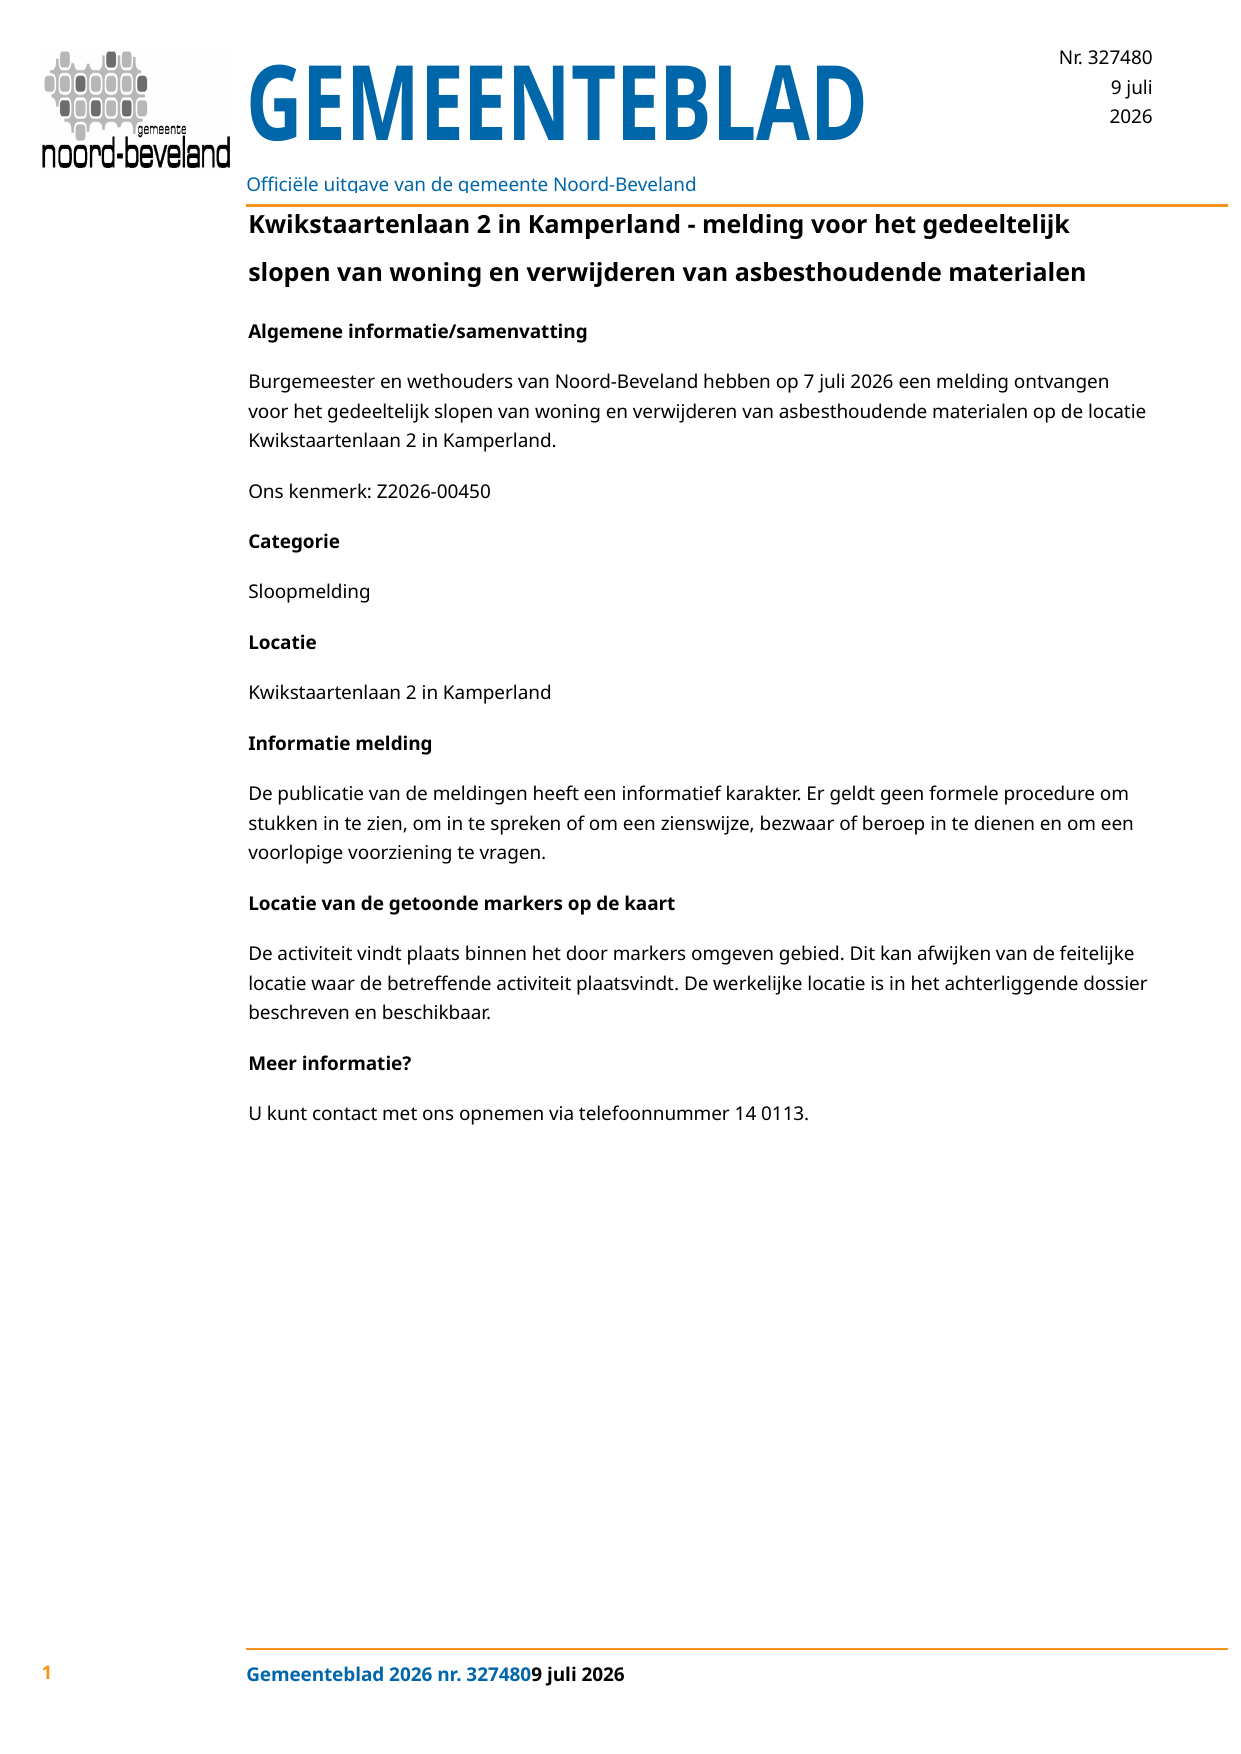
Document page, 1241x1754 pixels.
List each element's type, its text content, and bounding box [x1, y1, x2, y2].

text Informatie melding [248, 730, 1152, 756]
text Meer informatie? [248, 1050, 1152, 1076]
text Locatie van de getoonde markers op de kaart [248, 890, 1152, 916]
text Sloopmelding [248, 579, 1152, 604]
text De publicatie van de meldingen heeft een informatief karakter. Er geldt geen formele procedure om stukken in te zien, om in te spreken of om een zienswijze, bezwaar of beroep in te dienen en om een voorlopige voorziening te vragen. [248, 780, 1152, 865]
text Categorie [248, 528, 1152, 554]
text De activiteit vindt plaats binnen het door markers omgeven gebied. Dit kan afwijken van de feitelijke locatie waar de betreffende activiteit plaatsvindt. De werkelijke locatie is in het achterliggende dossier beschreven en beschikbaar. [248, 940, 1152, 1025]
text Locatie [248, 629, 1152, 655]
text Burgemeester en wethouders van Noord-Beveland hebben op 7 juli 2026 een melding ontvangen voor het gedeeltelijk slopen van woning en verwijderen van asbesthoudende materialen op de locatie Kwikstaartenlaan 2 in Kamperland. [248, 368, 1152, 453]
text Kwikstaartenlaan 2 in Kamperland [248, 679, 1152, 705]
text U kunt contact met ons opnemen via telefoonnummer 14 0113. [248, 1100, 1152, 1126]
text Ons kenmerk: Z2026-00450 [248, 478, 1152, 504]
text Algemene informatie/samenvatting [248, 318, 1152, 344]
text Kwikstaartenlaan 2 in Kamperland - melding voor het gedeeltelijk slopen van woning en verwijderen van asbesthoudende materialen [248, 207, 1152, 288]
picture [41, 47, 231, 172]
